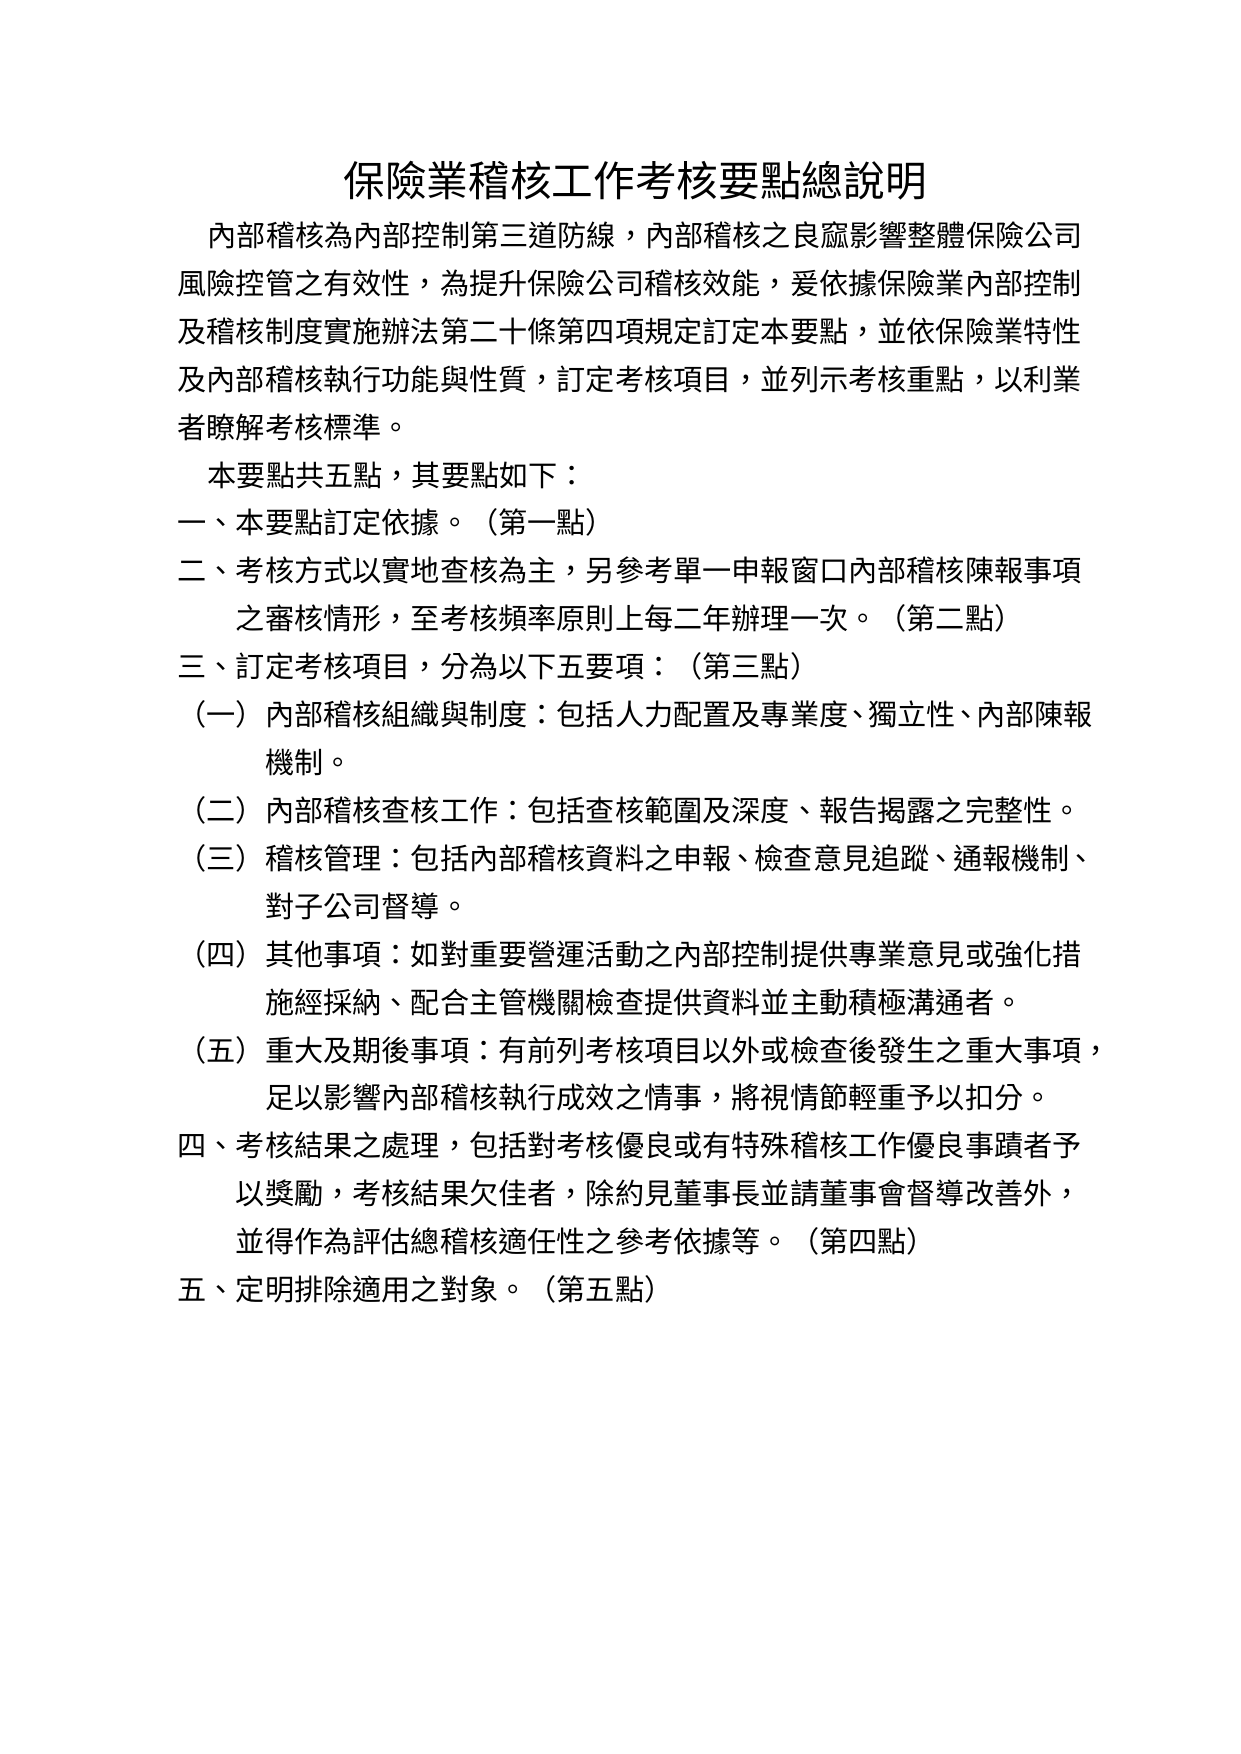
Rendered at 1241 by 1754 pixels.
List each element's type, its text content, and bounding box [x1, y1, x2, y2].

text 一、本要點訂定依據。（第一點） [177, 496, 1092, 543]
text 保險業稽核工作考核要點總說明 [177, 148, 1092, 208]
text （一）內部稽核組織與制度：包括人力配置及專業度、獨立性、內部陳報機制。 [177, 687, 1092, 783]
text 五、定明排除適用之對象。（第五點） [177, 1262, 1092, 1310]
text 內部稽核為內部控制第三道防線，內部稽核之良窳影響整體保險公司風險控管之有效性，為提升保險公司稽核效能，爰依據保險業內部控制及稽核制度實施辦法第二十條第四項規定訂定本要點，並依保險業特性及內部稽核執行功能與性質，訂定考核項目，並列示考核重點，以利業者瞭解考核標準。 [177, 208, 1092, 448]
text 二、考核方式以實地查核為主，另參考單一申報窗口內部稽核陳報事項之審核情形，至考核頻率原則上每二年辦理一次。（第二點） [177, 543, 1092, 639]
text （三）稽核管理：包括內部稽核資料之申報、檢查意見追蹤、通報機制、對子公司督導。 [177, 831, 1092, 927]
text 本要點共五點，其要點如下： [177, 448, 1092, 496]
text （五）重大及期後事項：有前列考核項目以外或檢查後發生之重大事項，足以影響內部稽核執行成效之情事，將視情節輕重予以扣分。 [177, 1023, 1092, 1118]
text 三、訂定考核項目，分為以下五要項：（第三點） [177, 639, 1092, 687]
text （二）內部稽核查核工作：包括查核範圍及深度、報告揭露之完整性。 [177, 783, 1092, 831]
text 四、考核結果之處理，包括對考核優良或有特殊稽核工作優良事蹟者予以獎勵，考核結果欠佳者，除約見董事長並請董事會督導改善外，並得作為評估總稽核適任性之參考依據等。（第四點） [177, 1118, 1092, 1262]
text （四）其他事項：如對重要營運活動之內部控制提供專業意見或強化措施經採納、配合主管機關檢查提供資料並主動積極溝通者。 [177, 927, 1092, 1023]
